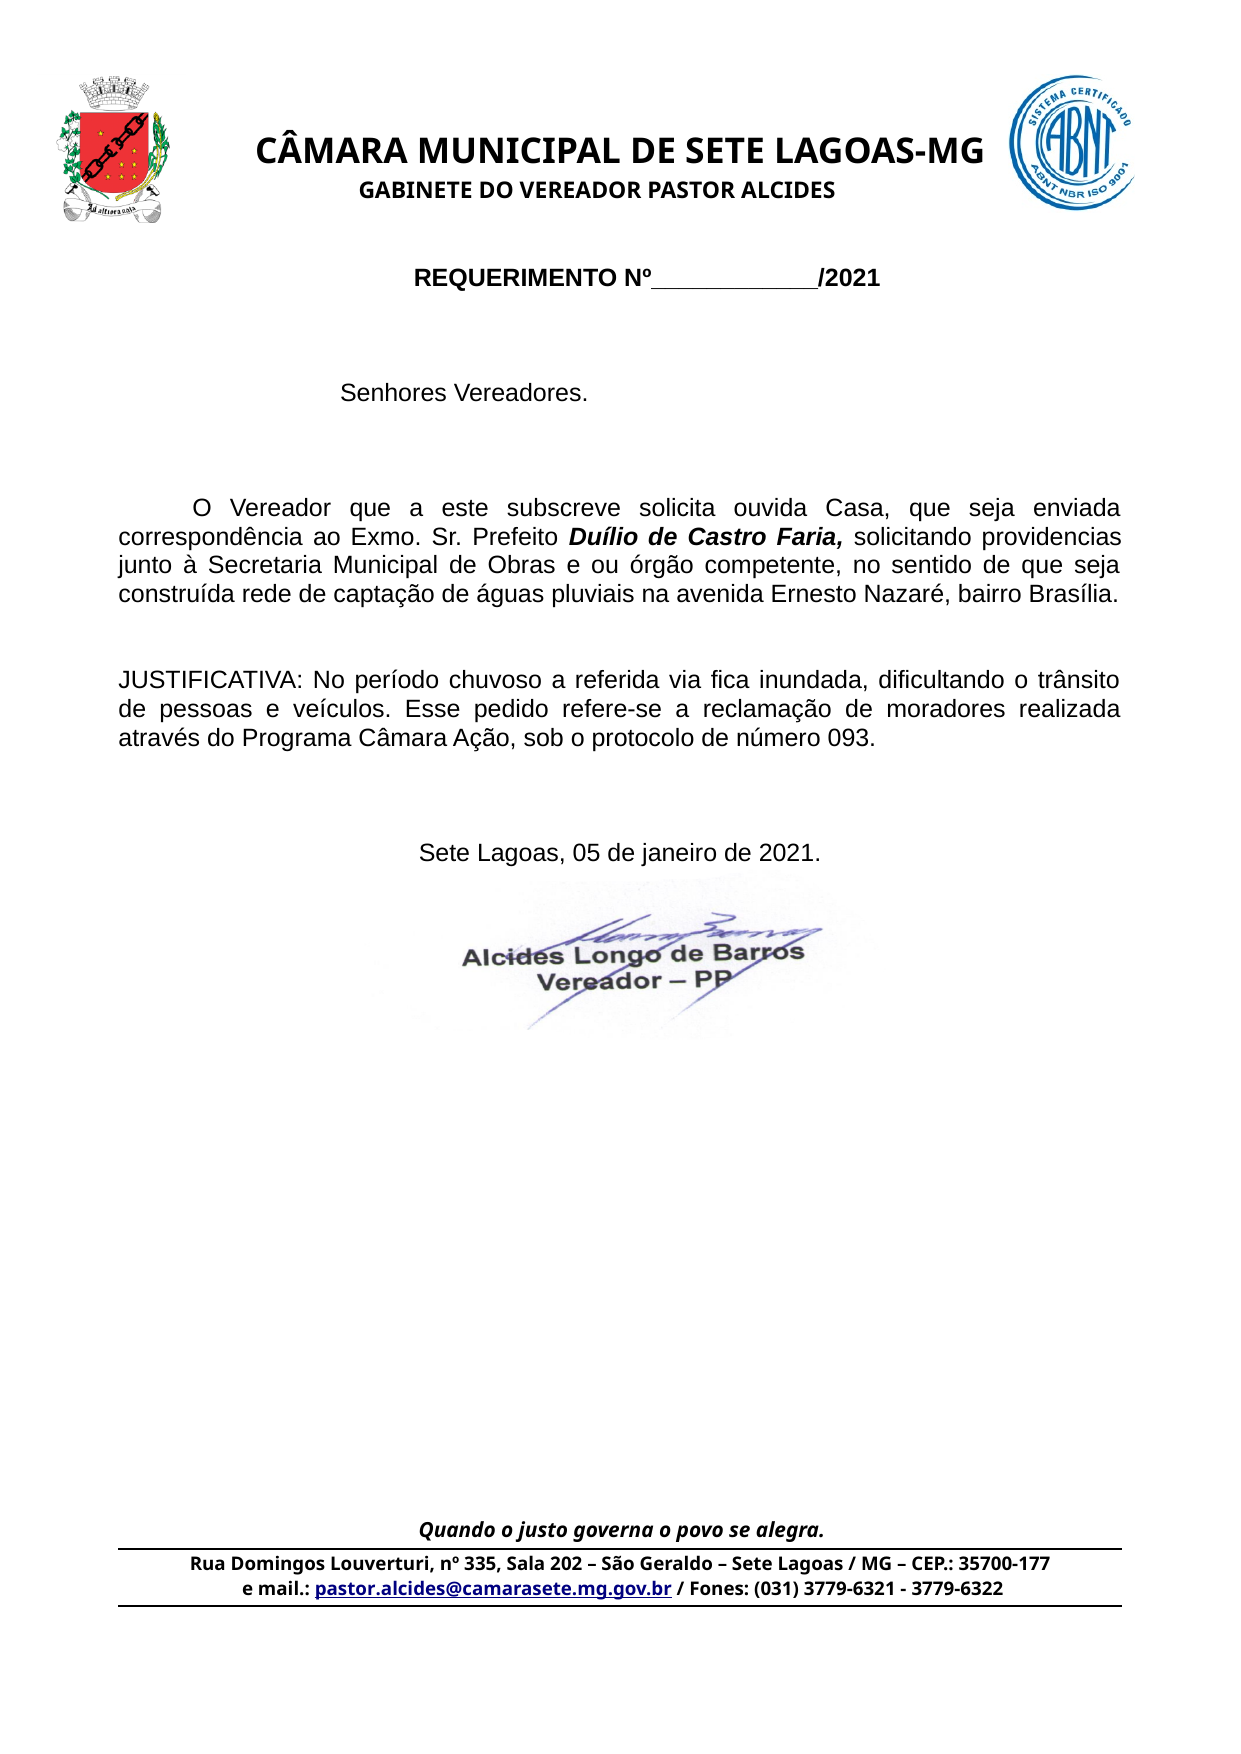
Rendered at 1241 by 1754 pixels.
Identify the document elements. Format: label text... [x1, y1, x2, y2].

text Sete Lagoas, 05 de janeiro de 2021. [118, 838, 1122, 867]
text O Vereador que a este subscreve solicita ouvida Casa, que seja enviada correspondência ao Exmo. Sr. Prefeito Duílio de Castro Faria, solicitando providencias junto à Secretaria Municipal de Obras e ou órgão competente, no sentido de que seja construída rede de captação de águas pluviais na avenida Ernesto Nazaré, bairro Brasília. [118, 493, 1122, 608]
text REQUERIMENTO Nº____________/2021 [340, 263, 1122, 292]
text JUSTIFICATIVA: No período chuvoso a referida via fica inundada, dificultando o trânsito de pessoas e veículos. Esse pedido refere-se a reclamação de moradores realizada através do Programa Câmara Ação, sob o protocolo de número 093. [118, 666, 1122, 752]
text Senhores Vereadores. [118, 378, 1122, 407]
